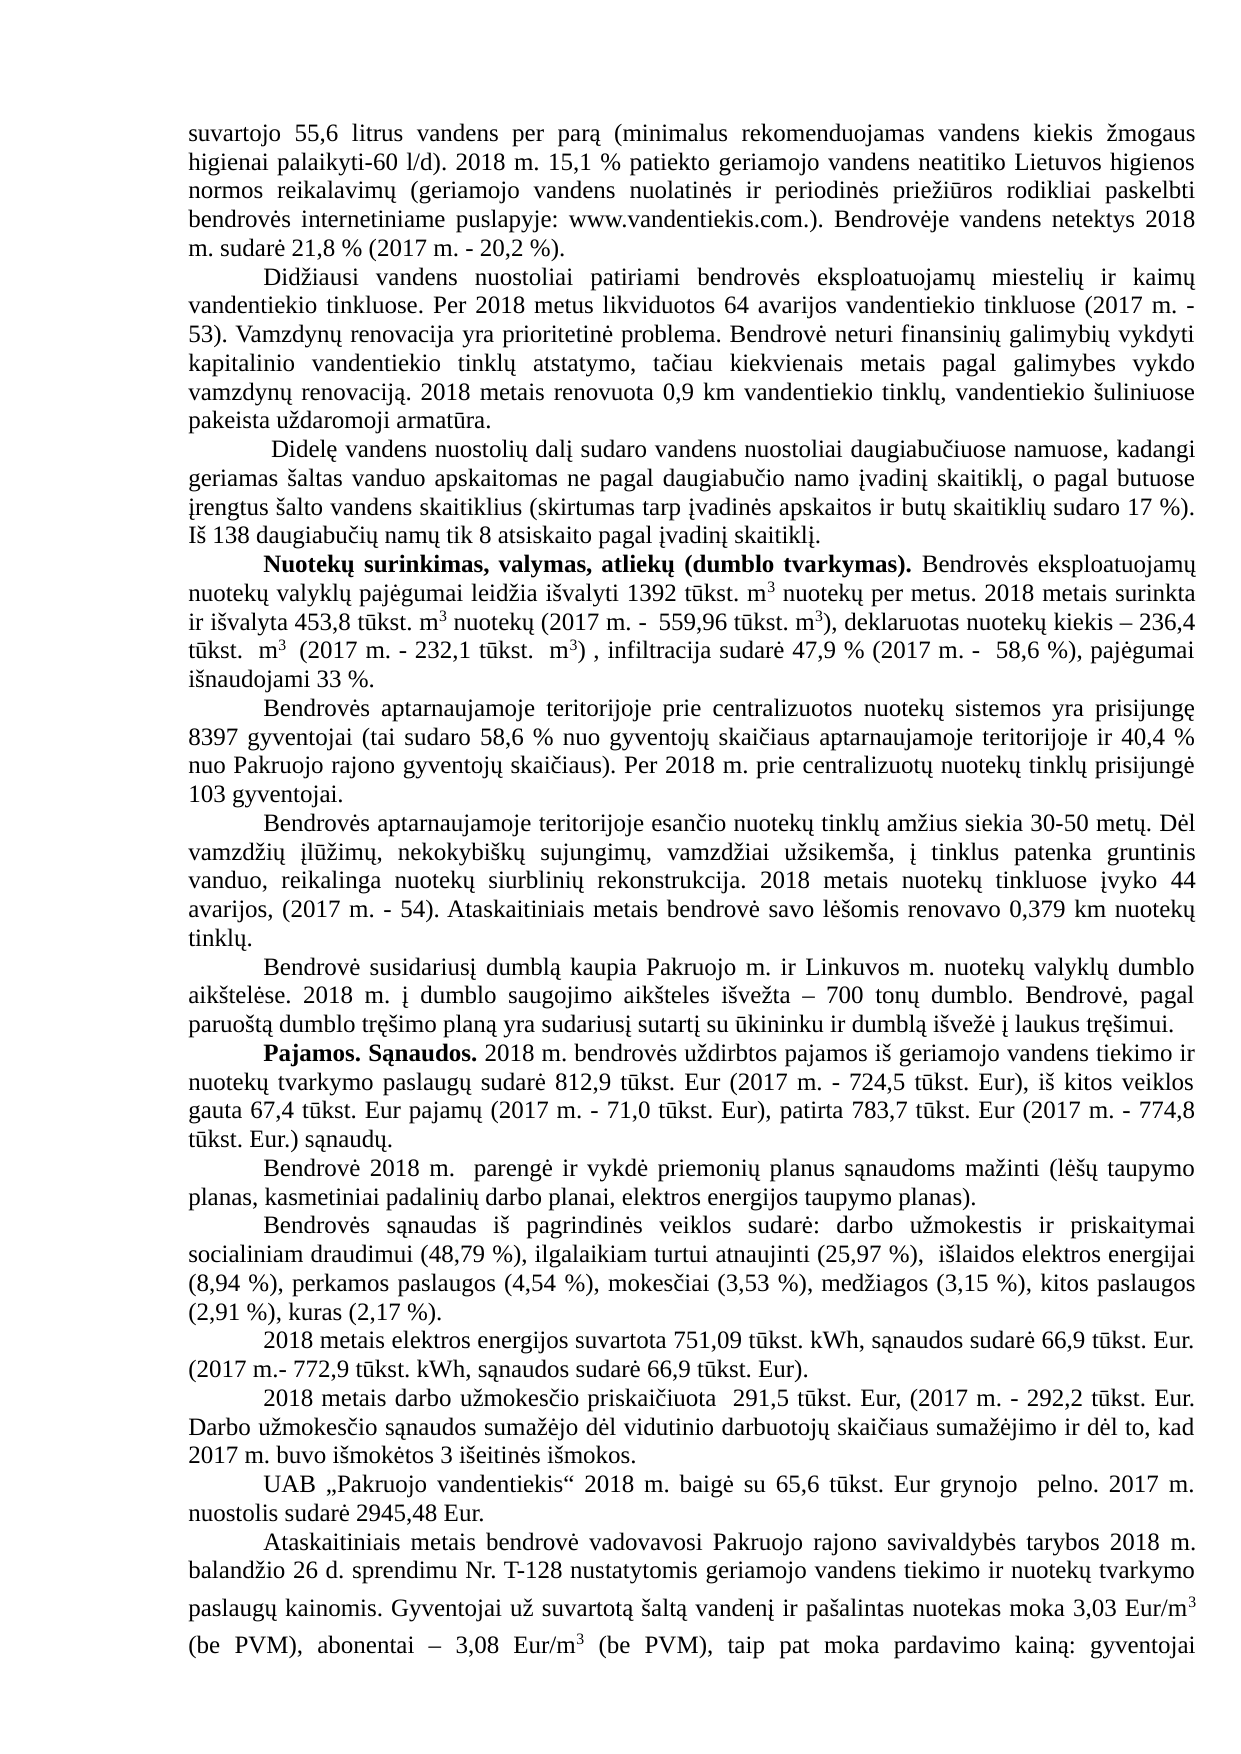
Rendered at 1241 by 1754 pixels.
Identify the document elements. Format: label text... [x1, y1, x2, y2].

table_cell [170, 118, 177, 1658]
table_cell [1207, 118, 1214, 1658]
table_cell suvartojo 55,6 litrus vandens per parą (minimalus rekomenduojamas vandens kiekis žmogaus higienai palaikyti-60 l/d). 2018 m. 15,1 % patiekto geriamojo vandens neatitiko Lietuvos higienos normos reikalavimų (geriamojo vandens nuolatinės ir periodinės priežiūros rodikliai paskelbti bendrovės internetiniame puslapyje: www.vandentiekis.com.). Bendrovėje vandens netektys 2018 m. sudarė 21,8 % (2017 m. - 20,2 %). Didžiausi vandens nuostoliai patiriami bendrovės eksploatuojamų miestelių ir kaimų vandentiekio tinkluose. Per 2018 metus likviduotos 64 avarijos vandentiekio tinkluose (2017 m. - 53). Vamzdynų renovacija yra prioritetinė problema. Bendrovė neturi finansinių galimybių vykdyti kapitalinio vandentiekio tinklų atstatymo, tačiau kiekvienais metais pagal galimybes vykdo vamzdynų renovaciją. 2018 metais renovuota 0,9 km vandentiekio tinklų, vandentiekio šuliniuose pakeista uždaromoji armatūra. Didelę vandens nuostolių dalį sudaro vandens nuostoliai daugiabučiuose namuose, kadangi geriamas šaltas vanduo apskaitomas ne pagal daugiabučio namo įvadinį skaitiklį, o pagal butuose įrengtus šalto vandens skaitiklius (skirtumas tarp įvadinės apskaitos ir butų skaitiklių sudaro 17 %). Iš 138 daugiabučių namų tik 8 atsiskaito pagal įvadinį skaitiklį. Nuotekų surinkimas, valymas, atliekų (dumblo tvarkymas). Bendrovės eksploatuojamų nuotekų valyklų pajėgumai leidžia išvalyti 1392 tūkst. m3 nuotekų per metus. 2018 metais surinkta ir išvalyta 453,8 tūkst. m3 nuotekų (2017 m. - 559,96 tūkst. m3), deklaruotas nuotekų kiekis – 236,4 tūkst. m3 (2017 m. - 232,1 tūkst. m3) , infiltracija sudarė 47,9 % (2017 m. - 58,6 %), pajėgumai išnaudojami 33 %. Bendrovės aptarnaujamoje teritorijoje prie centralizuotos nuotekų sistemos yra prisijungę 8397 gyventojai (tai sudaro 58,6 % nuo gyventojų skaičiaus aptarnaujamoje teritorijoje ir 40,4 % nuo Pakruojo rajono gyventojų skaičiaus). Per 2018 m. prie centralizuotų nuotekų tinklų prisijungė 103 gyventojai. Bendrovės aptarnaujamoje teritorijoje esančio nuotekų tinklų amžius siekia 30-50 metų. Dėl vamzdžių įlūžimų, nekokybiškų sujungimų, vamzdžiai užsikemša, į tinklus patenka gruntinis vanduo, reikalinga nuotekų siurblinių rekonstrukcija. 2018 metais nuotekų tinkluose įvyko 44 avarijos, (2017 m. - 54). Ataskaitiniais metais bendrovė savo lėšomis renovavo 0,379 km nuotekų tinklų. Bendrovė susidariusį dumblą kaupia Pakruojo m. ir Linkuvos m. nuotekų valyklų dumblo aikštelėse. 2018 m. į dumblo saugojimo aikšteles išvežta – 700 tonų dumblo. Bendrovė, pagal paruoštą dumblo tręšimo planą yra sudariusį sutartį su ūkininku ir dumblą išvežė į laukus tręšimui. Pajamos. Sąnaudos. 2018 m. bendrovės uždirbtos pajamos iš geriamojo vandens tiekimo ir nuotekų tvarkymo paslaugų sudarė 812,9 tūkst. Eur (2017 m. - 724,5 tūkst. Eur), iš kitos veiklos gauta 67,4 tūkst. Eur pajamų (2017 m. - 71,0 tūkst. Eur), patirta 783,7 tūkst. Eur (2017 m. - 774,8 tūkst. Eur.) sąnaudų. Bendrovė 2018 m. parengė ir vykdė priemonių planus sąnaudoms mažinti (lėšų taupymo planas, kasmetiniai padalinių darbo planai, elektros energijos taupymo planas). Bendrovės sąnaudas iš pagrindinės veiklos sudarė: darbo užmokestis ir priskaitymai socialiniam draudimui (48,79 %), ilgalaikiam turtui atnaujinti (25,97 %), išlaidos elektros energijai (8,94 %), perkamos paslaugos (4,54 %), mokesčiai (3,53 %), medžiagos (3,15 %), kitos paslaugos (2,91 %), kuras (2,17 %). 2018 metais elektros energijos suvartota 751,09 tūkst. kWh, sąnaudos sudarė 66,9 tūkst. Eur. (2017 m.- 772,9 tūkst. kWh, sąnaudos sudarė 66,9 tūkst. Eur). 2018 metais darbo užmokesčio priskaičiuota 291,5 tūkst. Eur, (2017 m. - 292,2 tūkst. Eur. Darbo užmokesčio sąnaudos sumažėjo dėl vidutinio darbuotojų skaičiaus sumažėjimo ir dėl to, kad 2017 m. buvo išmokėtos 3 išeitinės išmokos. UAB „Pakruojo vandentiekis“ 2018 m. baigė su 65,6 tūkst. Eur grynojo pelno. 2017 m. nuostolis sudarė 2945,48 Eur. Ataskaitiniais metais bendrovė vadovavosi Pakruojo rajono savivaldybės tarybos 2018 m. balandžio 26 d. sprendimu Nr. T-128 nustatytomis geriamojo vandens tiekimo ir nuotekų tvarkymo paslaugų kainomis. Gyventojai už suvartotą šaltą vandenį ir pašalintas nuotekas moka 3,03 Eur/m3 (be PVM), abonentai – 3,08 Eur/m3 (be PVM), taip pat moka pardavimo kainą: gyventojai [177, 118, 1207, 1658]
table_cell [1215, 118, 1238, 1658]
